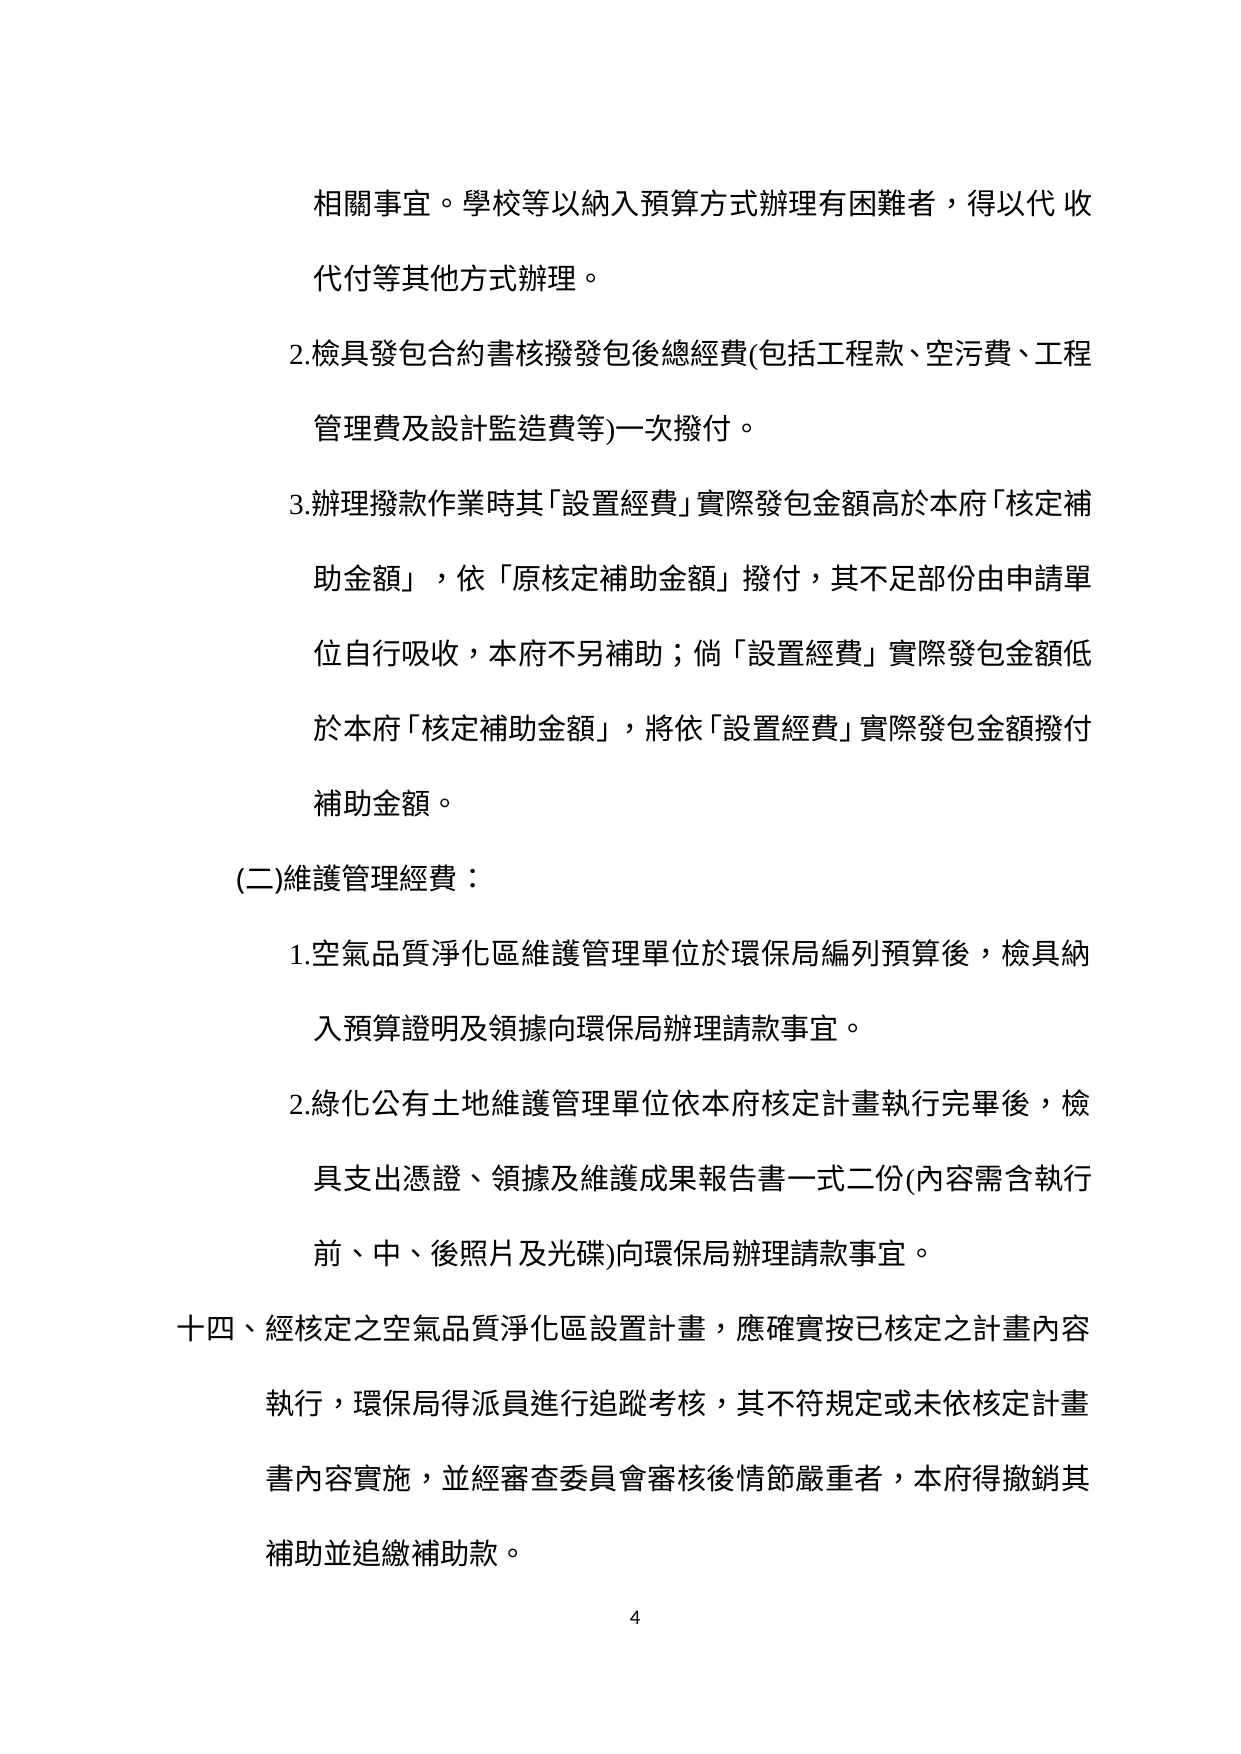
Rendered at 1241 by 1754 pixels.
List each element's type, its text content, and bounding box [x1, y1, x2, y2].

text 十四、經核定之空氣品質淨化區設置計畫，應確實按已核定之計畫內容執行，環保局得派員進行追蹤考核，其不符規定或未依核定計畫書內容實施，並經審查委員會審核後情節嚴重者，本府得撤銷其補助並追繳補助款。 [177, 1289, 1092, 1589]
text 1.空氣品質淨化區維護管理單位於環保局編列預算後，檢具納入預算證明及領據向環保局辦理請款事宜。 [289, 914, 1092, 1064]
text 2.綠化公有土地維護管理單位依本府核定計畫執行完畢後，檢具支出憑證、領據及維護成果報告書一式二份(內容需含執行前、中、後照片及光碟)向環保局辦理請款事宜。 [289, 1064, 1092, 1289]
text 相關事宜。學校等以納入預算方式辦理有困難者，得以代 收代付等其他方式辦理。 [289, 164, 1092, 314]
text 3.辦理撥款作業時其「設置經費」實際發包金額高於本府「核定補助金額」，依「原核定補助金額」撥付，其不足部份由申請單位自行吸收，本府不另補助；倘「設置經費」實際發包金額低於本府「核定補助金額」，將依「設置經費」實際發包金額撥付補助金額。 [289, 464, 1092, 839]
text 2.檢具發包合約書核撥發包後總經費(包括工程款、空污費、工程管理費及設計監造費等)一次撥付。 [289, 314, 1092, 464]
text (二)維護管理經費： [236, 839, 1092, 914]
